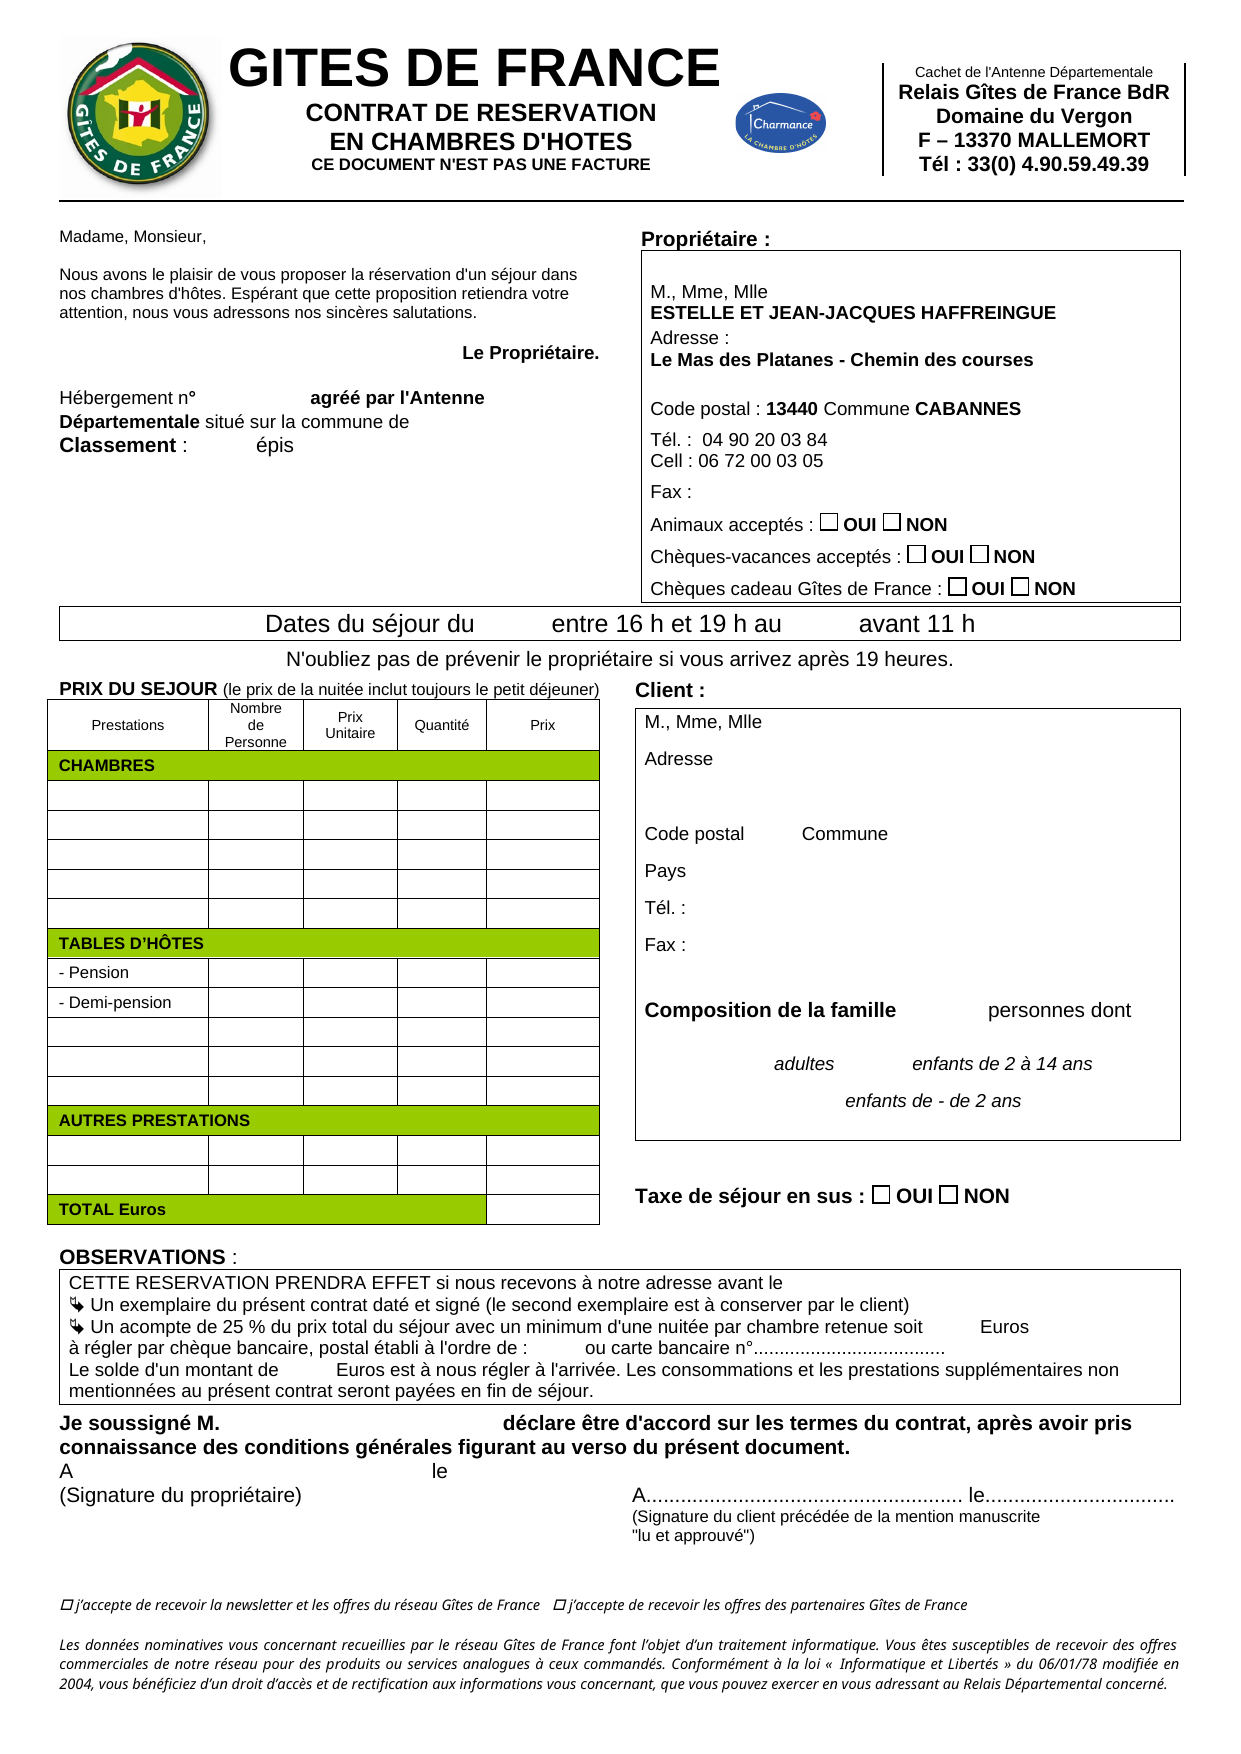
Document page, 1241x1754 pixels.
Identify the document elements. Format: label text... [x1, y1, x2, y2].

text Nous avons le plaisir de vous proposer la réservation d'un séjour dans nos chambres d'hôtes. Espérant que cette proposition retiendra votre attention, nous vous adressons nos sincères salutations. [59, 265, 599, 322]
text PRIX DU SEJOUR (le prix de la nuitée inclut toujours le petit déjeuner) [59, 677, 605, 699]
text "lu et approuvé") [632, 1526, 1181, 1545]
table_cell [304, 1136, 397, 1164]
table_cell [48, 1136, 208, 1164]
table_cell [304, 1047, 397, 1076]
table_cell [487, 1195, 599, 1224]
table_cell [209, 1077, 303, 1105]
table_cell [209, 1018, 303, 1046]
table_cell [209, 870, 303, 898]
text CE DOCUMENT N'EST PAS UNE FACTURE [228, 155, 734, 174]
text Classement : épis [59, 432, 599, 456]
table_cell AUTRES PRESTATIONS [48, 1106, 599, 1135]
text Taxe de séjour en sus : OUI NON [635, 1184, 1181, 1208]
text N'oubliez pas de prévenir le propriétaire si vous arrivez après 19 heures. [59, 647, 1181, 671]
text GITES DE FRANCE [228, 35, 1034, 154]
picture [60, 37, 222, 198]
table_cell CHAMBRES [48, 751, 599, 780]
text Dates du séjour du entre 16 h et 19 h au avant 11 h [60, 607, 1180, 640]
table_cell [398, 870, 486, 898]
table_cell [304, 1166, 397, 1194]
table_cell [304, 959, 397, 987]
table_cell [304, 781, 397, 809]
text Hébergement n° agréé par l'Antenne Départementale situé sur la commune de [59, 387, 599, 432]
table_cell [209, 840, 303, 869]
text Code postal : 13440 Commune CABANNES [642, 395, 1180, 422]
table_cell [304, 870, 397, 898]
text Cachet de l'Antenne Départementale [884, 63, 1184, 80]
text Fax : [636, 931, 1180, 958]
text Tél. : [636, 893, 1180, 921]
text CETTE RESERVATION PRENDRA EFFET si nous recevons à notre adresse avant le [60, 1270, 1180, 1291]
table_header Quantité [398, 700, 486, 750]
text Madame, Monsieur, [59, 226, 599, 246]
table_cell [398, 1077, 486, 1105]
text OBSERVATIONS : [59, 1245, 1181, 1269]
text Code postal Commune [636, 819, 1180, 847]
table_cell [398, 1136, 486, 1164]
text Le Propriétaire. [59, 341, 599, 363]
text Tél. : 04 90 20 03 84 Cell : 06 72 00 03 05 [642, 426, 1180, 475]
text (Signature du client précédée de la mention manuscrite [632, 1507, 1181, 1526]
table_cell [209, 781, 303, 809]
table_cell [487, 1047, 599, 1076]
table_header Prestations [48, 700, 208, 750]
table_cell - Demi-pension [48, 988, 208, 1017]
text Pays [636, 856, 1180, 884]
text A le [59, 1459, 608, 1483]
picture [735, 93, 826, 153]
text  Un acompte de 25 % du prix total du séjour avec un minimum d'une nuitée par chambre retenue soit Euros [60, 1312, 1180, 1334]
table_cell [398, 1047, 486, 1076]
table_cell [487, 1018, 599, 1046]
table_cell [209, 988, 303, 1017]
table_cell [304, 1018, 397, 1046]
table_cell [487, 959, 599, 987]
table_cell - Pension [48, 959, 208, 987]
table_cell [487, 811, 599, 839]
text Client : [635, 677, 1181, 701]
table_cell [48, 840, 208, 869]
table_cell [48, 1077, 208, 1105]
table_cell [209, 1166, 303, 1194]
table_cell [304, 811, 397, 839]
text EN CHAMBRES D'HOTES [228, 126, 734, 155]
text à régler par chèque bancaire, postal établi à l'ordre de : ou carte bancaire n°..................................... [60, 1334, 1180, 1356]
table_header Nombre de Personne [209, 700, 303, 750]
table_cell [398, 988, 486, 1017]
table_cell [487, 988, 599, 1017]
table_cell [304, 899, 397, 928]
text Chèques cadeau Gîtes de France : OUI NON [642, 574, 1180, 602]
table_cell [398, 811, 486, 839]
text Le solde d'un montant de Euros est à nous régler à l'arrivée. Les consommations et les prestations supplémentaires non mentionnées au présent contrat seront payées en fin de séjour. [60, 1356, 1180, 1404]
table_cell [398, 781, 486, 809]
table_cell [48, 899, 208, 928]
table_cell [487, 1077, 599, 1105]
text M., Mme, Mlle Estelle et Jean-Jacques Haffreingue [642, 277, 1180, 324]
table_cell [209, 899, 303, 928]
text M., Mme, Mlle [636, 709, 1180, 735]
text Tél : 33(0) 4.90.59.49.39 [884, 152, 1184, 176]
table_cell [487, 781, 599, 809]
table_header Prix [487, 700, 599, 750]
text Je soussigné M. déclare être d'accord sur les termes du contrat, après avoir pris connaissance des conditions générales figurant au verso du présent document. [59, 1411, 1181, 1459]
text Adresse : Le Mas des Platanes - Chemin des courses [642, 324, 1180, 373]
table_cell [209, 811, 303, 839]
text  Un exemplaire du présent contrat daté et signé (le second exemplaire est à conserver par le client) [60, 1291, 1180, 1312]
table_cell TOTAL Euros [48, 1195, 486, 1224]
text Animaux acceptés : OUI NON [642, 509, 1180, 538]
table_cell [487, 899, 599, 928]
text Propriétaire : [641, 226, 1181, 250]
table_cell [209, 959, 303, 987]
table_cell [48, 811, 208, 839]
text F – 13370 MALLEMORT [884, 128, 1184, 152]
text Relais Gîtes de France BdR [884, 80, 1184, 104]
text (Signature du propriétaire) [59, 1483, 608, 1507]
table_cell [304, 840, 397, 869]
table_cell [48, 781, 208, 809]
text A....................................................... le................................. [632, 1483, 1181, 1507]
text CONTRAT DE RESERVATION [228, 98, 734, 126]
text Adresse [636, 745, 1180, 773]
table_cell [398, 1018, 486, 1046]
table_cell [48, 870, 208, 898]
text Domaine du Vergon [884, 104, 1184, 128]
table_cell TABLES D’HÔTES [48, 929, 599, 957]
table_cell [304, 1077, 397, 1105]
table_cell [304, 988, 397, 1017]
table_cell [398, 1166, 486, 1194]
table_cell [487, 1136, 599, 1164]
text Chèques-vacances acceptés : OUI NON [642, 541, 1180, 571]
table_header Prix Unitaire [304, 700, 397, 750]
table_cell [487, 1166, 599, 1194]
text Fax : [642, 478, 1180, 506]
table_cell [487, 870, 599, 898]
table_cell [398, 899, 486, 928]
table_cell [48, 1047, 208, 1076]
table_cell [398, 840, 486, 869]
text enfants de - de 2 ans [636, 1086, 1180, 1114]
text Composition de la famille personnes dont [636, 995, 1180, 1025]
table_cell [209, 1047, 303, 1076]
table_cell [398, 959, 486, 987]
table_cell [209, 1136, 303, 1164]
table_cell [48, 1166, 208, 1194]
table_cell [487, 840, 599, 869]
table_cell [48, 1018, 208, 1046]
text adultes enfants de 2 à 14 ans [636, 1049, 1180, 1077]
